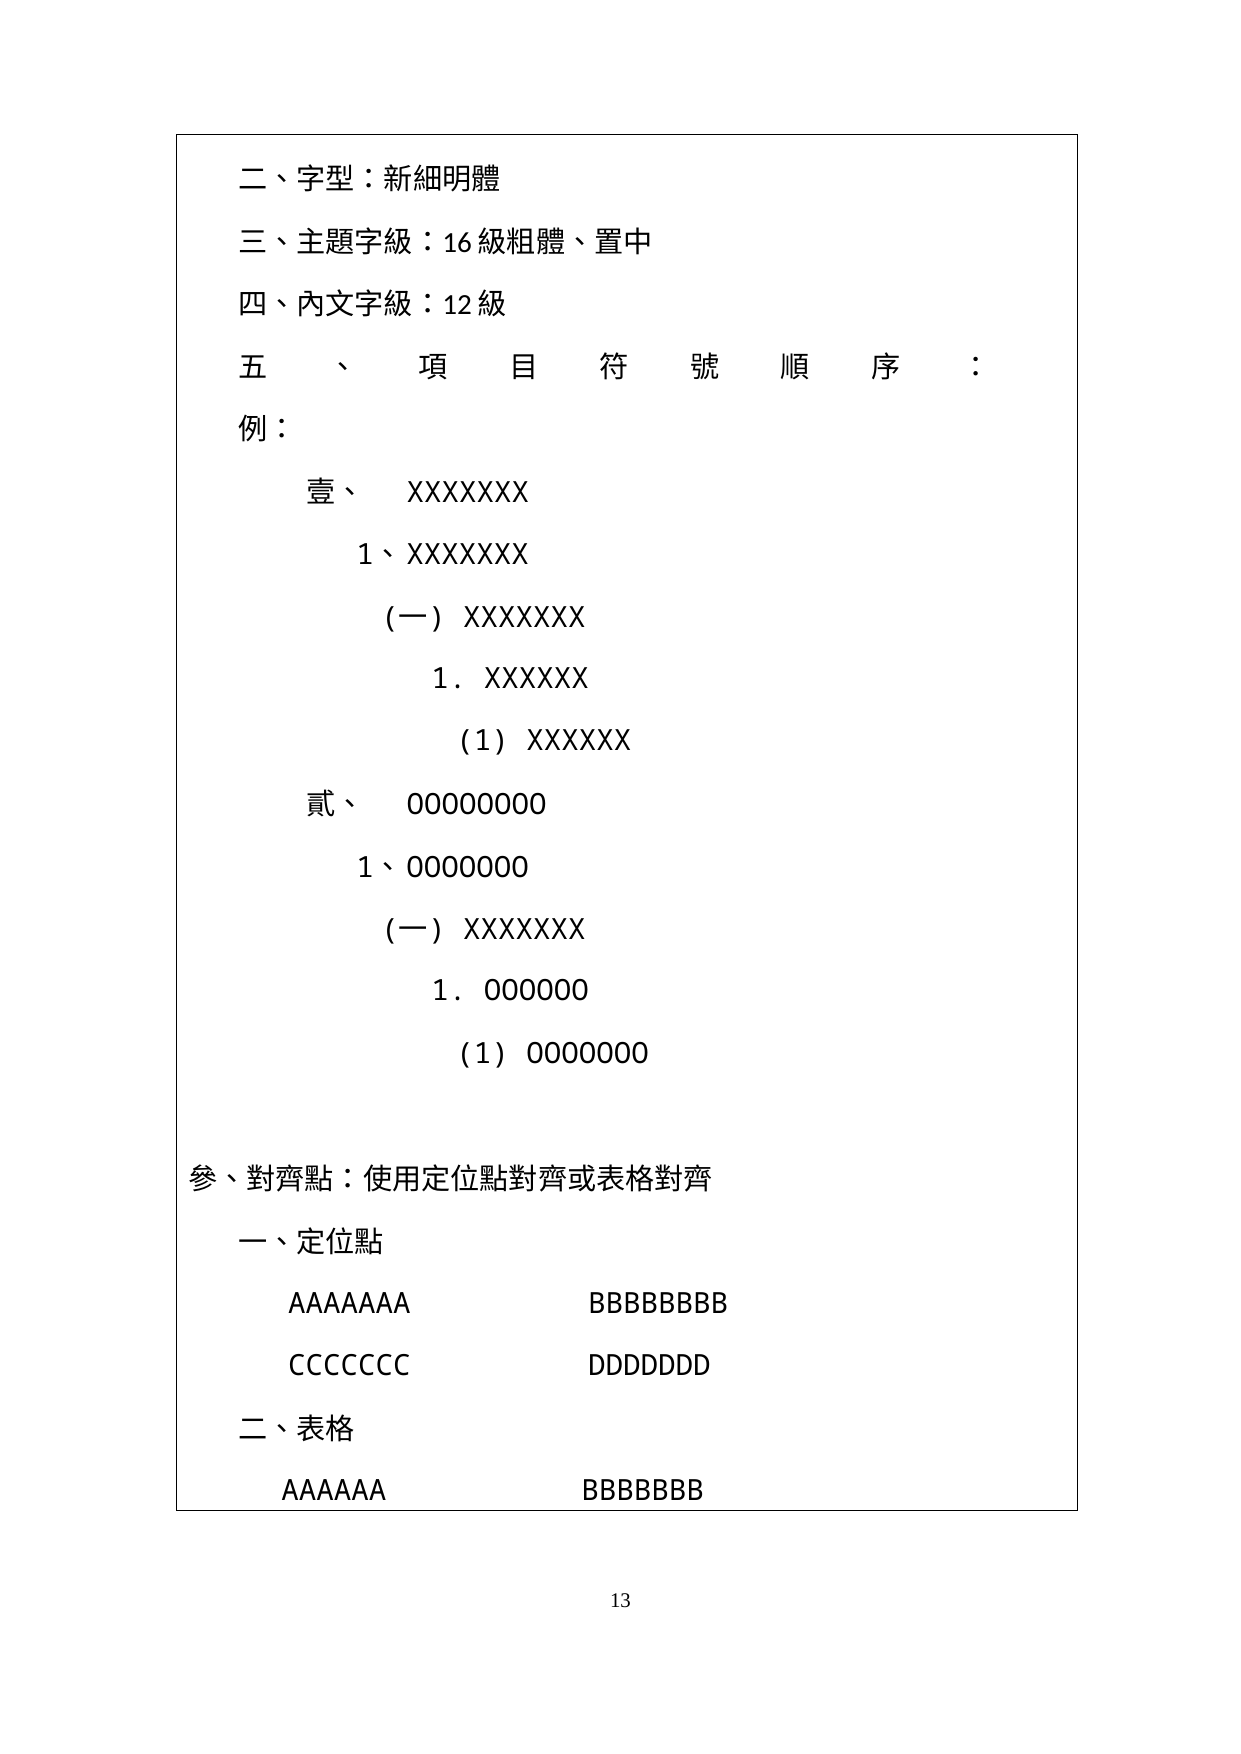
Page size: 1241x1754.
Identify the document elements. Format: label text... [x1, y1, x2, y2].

table_header AAAAAA [278, 1448, 578, 1510]
table_header XXXXXXX XXXXXXX (一) XXXXXXX 1. XXXXXX (1) XXXXXX OOOOOOOO OOOOOOO (一) XXXXXXX 1. OOOOOO (1) OOOOOOO [303, 448, 816, 1073]
table_header 二、字型：新細明體 三、主題字級：16級粗體、置中 四、內文字級：12級 五、項目符號順序： 例： 參、對齊點：使用定位點對齊或表格對齊 一、定位點 AAAAAAA BBBBBBBB CCCCCCC DDDDDDD 二、表格 [177, 135, 1077, 1510]
table_header BBBBBBB [578, 1448, 803, 1510]
